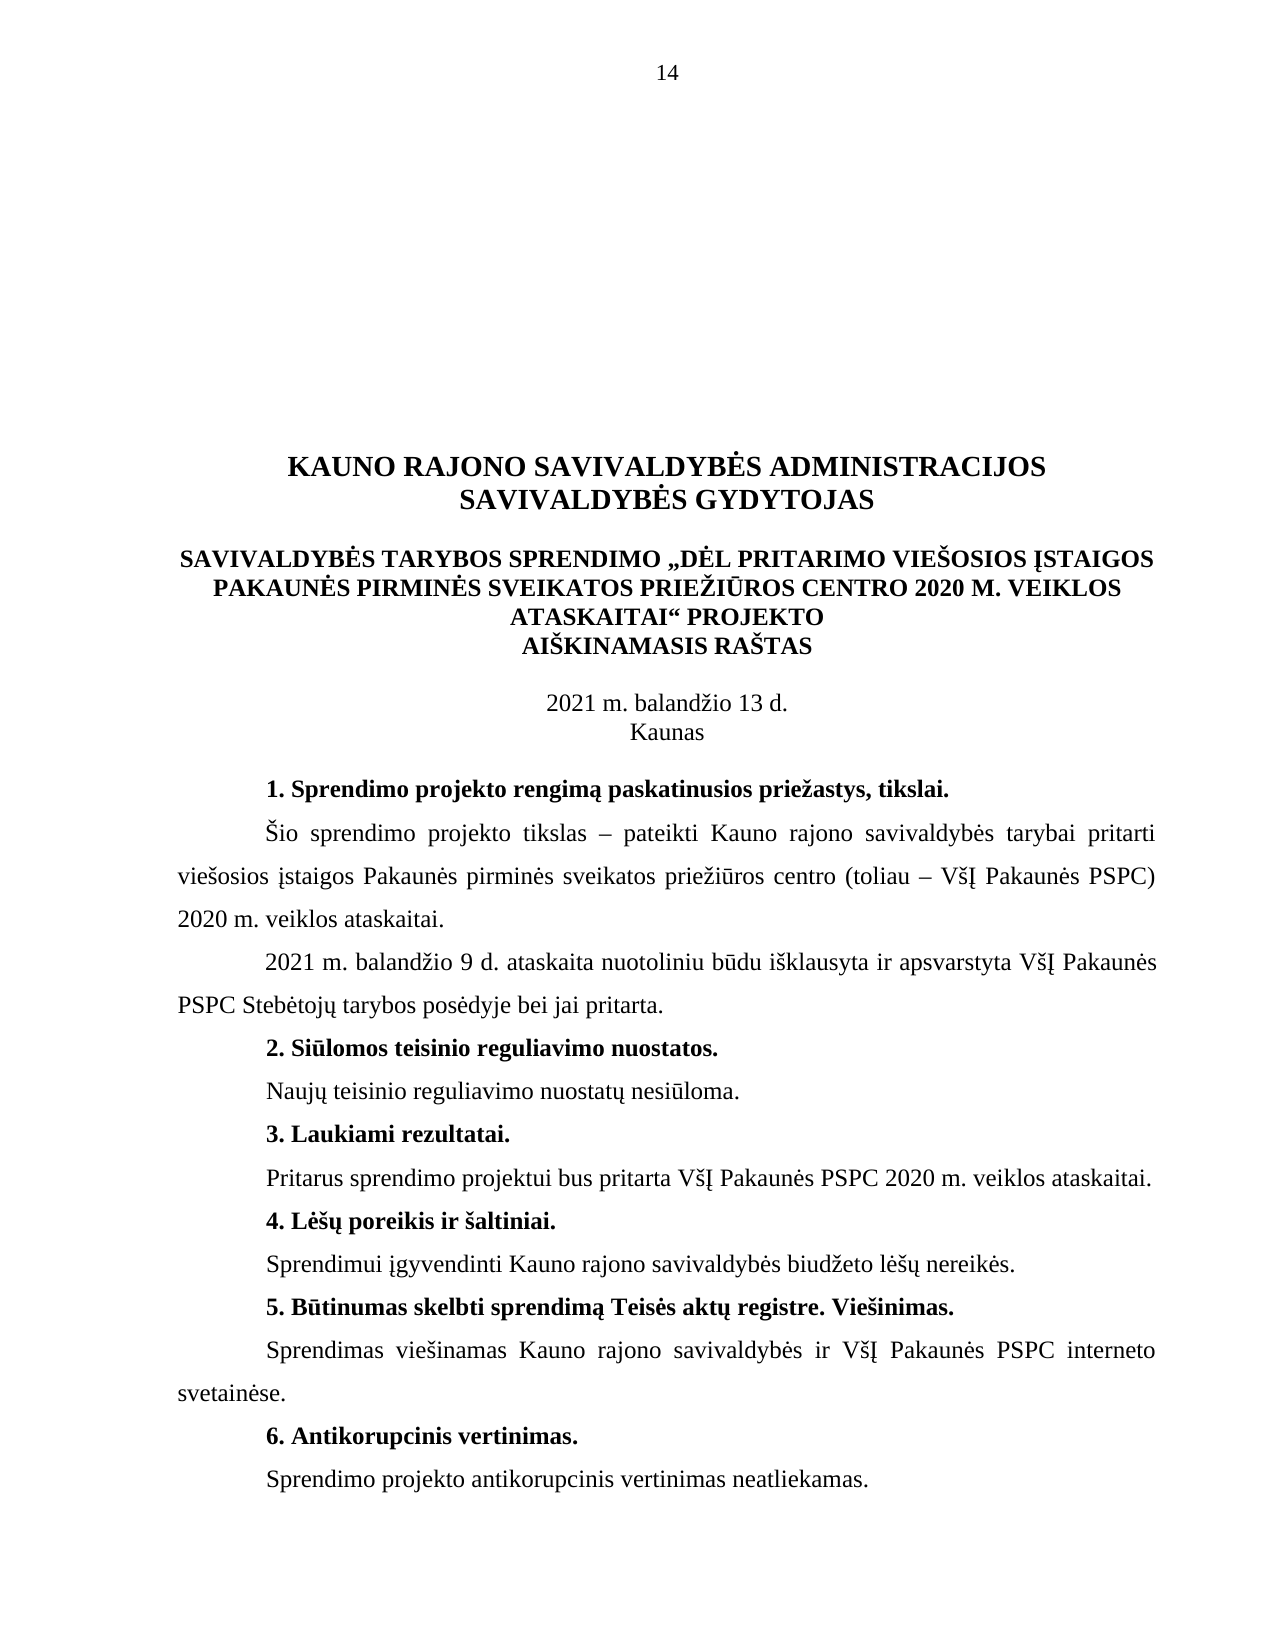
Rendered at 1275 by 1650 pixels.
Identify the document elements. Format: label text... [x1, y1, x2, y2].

text 2021 m. balandžio 9 d. ataskaita nuotoliniu būdu išklausyta ir apsvarstyta VšĮ Pakaunės PSPC Stebėtojų tarybos posėdyje bei jai pritarta. [177, 947, 1157, 1019]
text AIŠKINAMASIS RAŠTAS [177, 631, 1157, 659]
text Sprendimas viešinamas Kauno rajono savivaldybės ir VšĮ Pakaunės PSPC interneto svetainėse. [177, 1335, 1157, 1407]
text SAVIVALDYBĖS GYDYTOJAS [177, 482, 1157, 516]
text Sprendimui įgyvendinti Kauno rajono savivaldybės biudžeto lėšų nereikės. [177, 1249, 1157, 1278]
text Naujų teisinio reguliavimo nuostatų nesiūloma. [177, 1076, 1157, 1105]
text KAUNO RAJONO SAVIVALDYBĖS ADMINISTRACIJOS [177, 449, 1157, 482]
text 2. Siūlomos teisinio reguliavimo nuostatos. [177, 1033, 1157, 1062]
text 5. Būtinumas skelbti sprendimą Teisės aktų registre. Viešinimas. [177, 1292, 1157, 1321]
text SAVIVALDYBĖS TARYBOS SPRENDIMO „DĖL PRITARIMO VIEŠOSIOS ĮSTAIGOS PAKAUNĖS PIRMINĖS SVEIKATOS PRIEŽIŪROS CENTRO 2020 M. VEIKLOS ATASKAITAI“ PROJEKTO [177, 544, 1157, 631]
text Pritarus sprendimo projektui bus pritarta VšĮ Pakaunės PSPC 2020 m. veiklos ataskaitai. [177, 1163, 1157, 1191]
text 4. Lėšų poreikis ir šaltiniai. [177, 1206, 1157, 1234]
text 1. Sprendimo projekto rengimą paskatinusios priežastys, tikslai. [177, 774, 1157, 803]
text 2021 m. balandžio 13 d. [177, 688, 1157, 717]
text Sprendimo projekto antikorupcinis vertinimas neatliekamas. [177, 1464, 1157, 1493]
text 3. Laukiami rezultatai. [177, 1119, 1157, 1148]
text 6. Antikorupcinis vertinimas. [177, 1421, 1157, 1450]
text Kaunas [177, 717, 1157, 746]
text Šio sprendimo projekto tikslas – pateikti Kauno rajono savivaldybės tarybai pritarti viešosios įstaigos Pakaunės pirminės sveikatos priežiūros centro (toliau – VšĮ Pakaunės PSPC) 2020 m. veiklos ataskaitai. [177, 818, 1157, 933]
